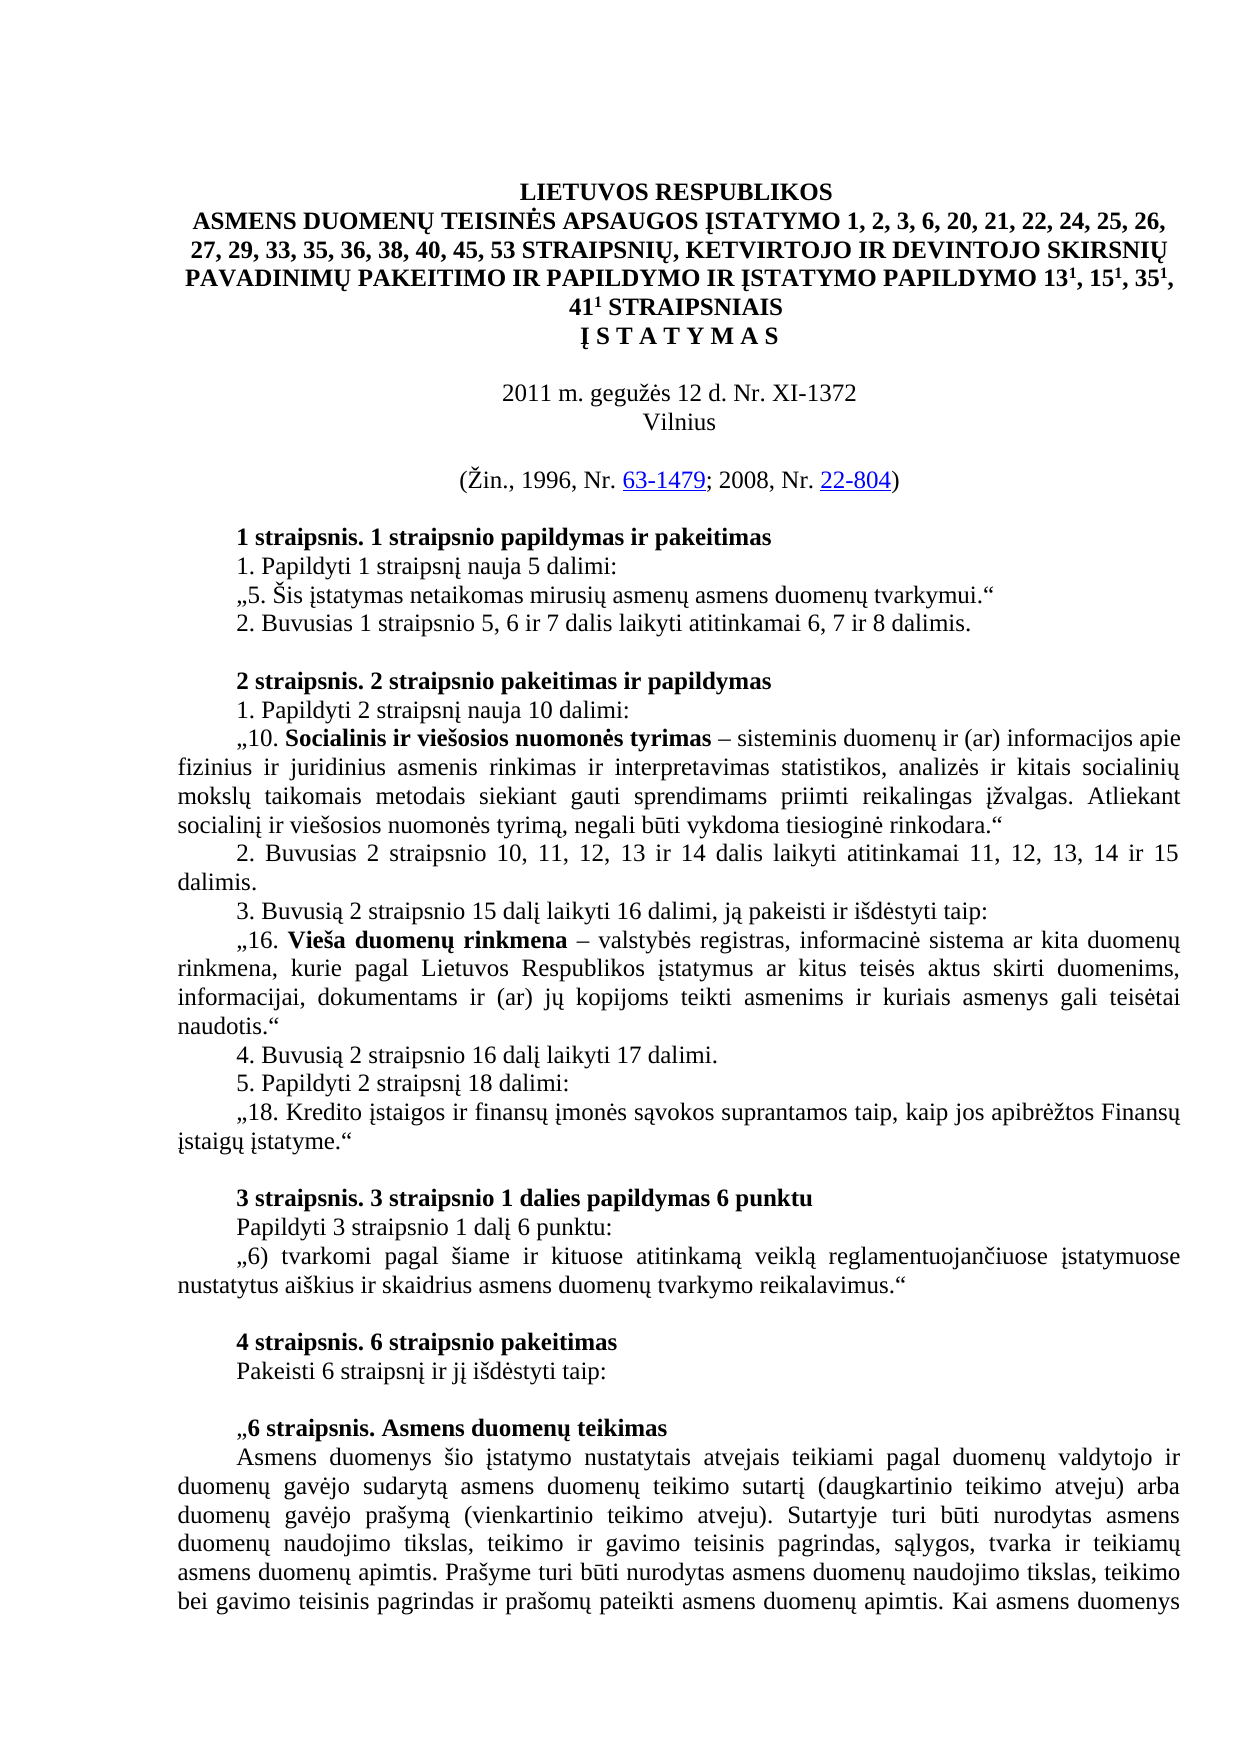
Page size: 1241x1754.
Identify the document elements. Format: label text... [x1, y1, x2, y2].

text 1. Papildyti 1 straipsnį nauja 5 dalimi: [177, 551, 1181, 580]
text „16. Vieša duomenų rinkmena – valstybės registras, informacinė sistema ar kita duomenų rinkmena, kurie pagal Lietuvos Respublikos įstatymus ar kitus teisės aktus skirti duomenims, informacijai, dokumentams ir (ar) jų kopijoms teikti asmenims ir kuriais asmenys gali teisėtai naudotis.“ [177, 925, 1181, 1040]
text 3 straipsnis. 3 straipsnio 1 dalies papildymas 6 punktu [177, 1183, 1181, 1212]
text „10. Socialinis ir viešosios nuomonės tyrimas – sisteminis duomenų ir (ar) informacijos apie fizinius ir juridinius asmenis rinkimas ir interpretavimas statistikos, analizės ir kitais socialinių mokslų taikomais metodais siekiant gauti sprendimams priimti reikalingas įžvalgas. Atliekant socialinį ir viešosios nuomonės tyrimą, negali būti vykdoma tiesioginė rinkodara.“ [177, 723, 1181, 838]
text LIETUVOS RESPUBLIKOS [177, 177, 1181, 206]
text 3. Buvusią 2 straipsnio 15 dalį laikyti 16 dalimi, ją pakeisti ir išdėstyti taip: [177, 896, 1181, 925]
text Vilnius [177, 407, 1181, 436]
text 4 straipsnis. 6 straipsnio pakeitimas [177, 1327, 1181, 1356]
text ASMENS DUOMENŲ TEISINĖS APSAUGOS ĮSTATYMO 1, 2, 3, 6, 20, 21, 22, 24, 25, 26, 27, 29, 33, 35, 36, 38, 40, 45, 53 STRAIPSNIŲ, KETVIRTOJO IR DEVINTOJO SKIRSNIŲ PAVADINIMŲ PAKEITIMO IR PAPILDYMO IR ĮSTATYMO PAPILDYMO 131, 151, 351, 411 STRAIPSNIAIS [177, 206, 1181, 321]
text Pakeisti 6 straipsnį ir jį išdėstyti taip: [177, 1356, 1181, 1385]
text Papildyti 3 straipsnio 1 dalį 6 punktu: [177, 1212, 1181, 1241]
text 2011 m. gegužės 12 d. Nr. XI-1372 [177, 378, 1181, 407]
text (Žin., 1996, Nr. 63-1479; 2008, Nr. 22-804) [177, 465, 1181, 493]
text „6 straipsnis. Asmens duomenų teikimas [177, 1413, 1181, 1442]
text „6) tvarkomi pagal šiame ir kituose atitinkamą veiklą reglamentuojančiuose įstatymuose nustatytus aiškius ir skaidrius asmens duomenų tvarkymo reikalavimus.“ [177, 1241, 1181, 1298]
text „5. Šis įstatymas netaikomas mirusių asmenų asmens duomenų tvarkymui.“ [177, 580, 1181, 608]
text ĮSTATYMAS [177, 321, 1181, 350]
text Asmens duomenys šio įstatymo nustatytais atvejais teikiami pagal duomenų valdytojo ir duomenų gavėjo sudarytą asmens duomenų teikimo sutartį (daugkartinio teikimo atveju) arba duomenų gavėjo prašymą (vienkartinio teikimo atveju). Sutartyje turi būti nurodytas asmens duomenų naudojimo tikslas, teikimo ir gavimo teisinis pagrindas, sąlygos, tvarka ir teikiamų asmens duomenų apimtis. Prašyme turi būti nurodytas asmens duomenų naudojimo tikslas, teikimo bei gavimo teisinis pagrindas ir prašomų pateikti asmens duomenų apimtis. Kai asmens duomenys [177, 1442, 1181, 1615]
text 5. Papildyti 2 straipsnį 18 dalimi: [177, 1068, 1181, 1097]
text 2. Buvusias 1 straipsnio 5, 6 ir 7 dalis laikyti atitinkamai 6, 7 ir 8 dalimis. [177, 608, 1181, 637]
text 1 straipsnis. 1 straipsnio papildymas ir pakeitimas [177, 522, 1181, 551]
text „18. Kredito įstaigos ir finansų įmonės sąvokos suprantamos taip, kaip jos apibrėžtos Finansų įstaigų įstatyme.“ [177, 1097, 1181, 1155]
text 2 straipsnis. 2 straipsnio pakeitimas ir papildymas [177, 666, 1181, 695]
text 1. Papildyti 2 straipsnį nauja 10 dalimi: [177, 695, 1181, 723]
text 4. Buvusią 2 straipsnio 16 dalį laikyti 17 dalimi. [177, 1040, 1181, 1068]
text 2. Buvusias 2 straipsnio 10, 11, 12, 13 ir 14 dalis laikyti atitinkamai 11, 12, 13, 14 ir 15 dalimis. [177, 838, 1181, 896]
